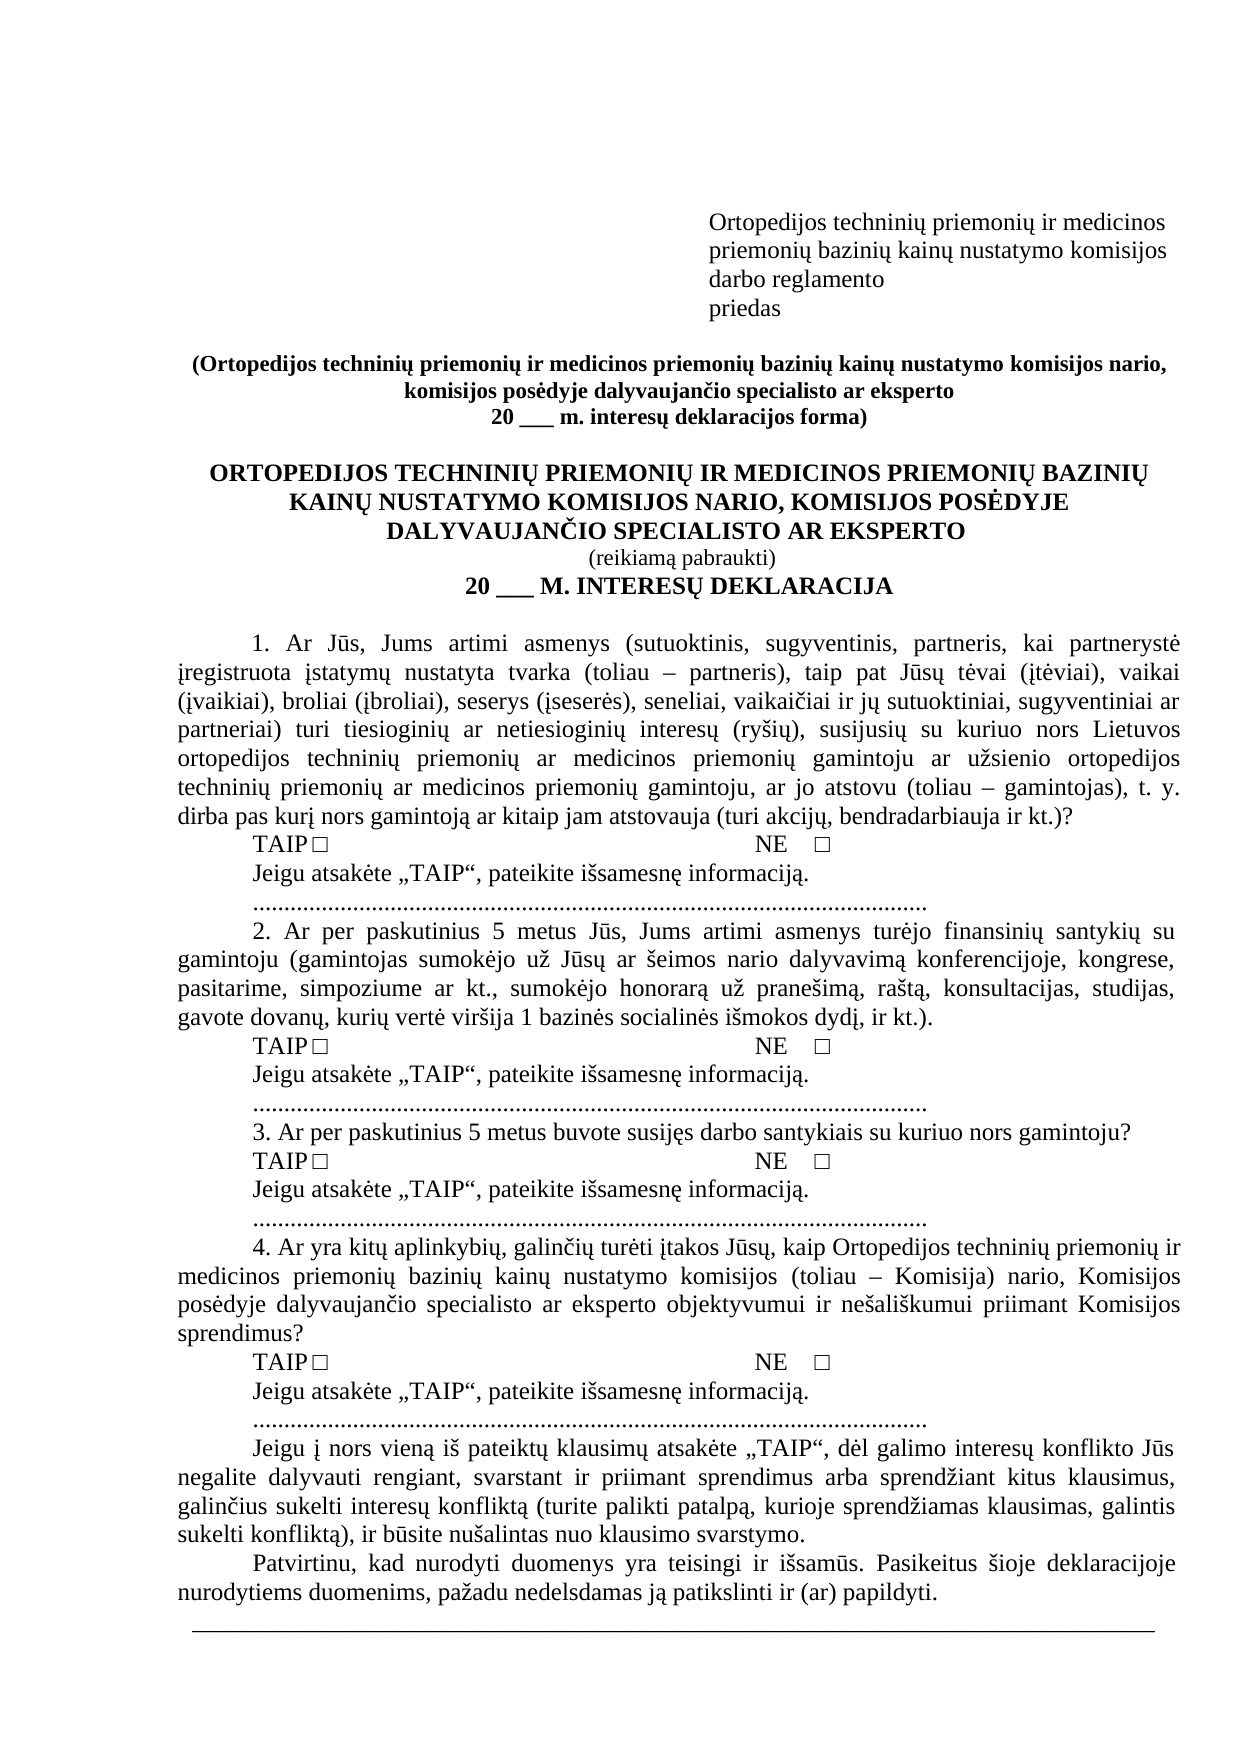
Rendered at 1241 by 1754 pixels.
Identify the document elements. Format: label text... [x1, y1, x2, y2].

text Jeigu į nors vieną iš pateiktų klausimų atsakėte „TAIP“, dėl galimo interesų konflikto Jūs negalite dalyvauti rengiant, svarstant ir priimant sprendimus arba sprendžiant kitus klausimus, galinčius sukelti interesų konfliktą (turite palikti patalpą, kurioje sprendžiamas klausimas, galintis sukelti konfliktą), ir būsite nušalintas nuo klausimo svarstymo. [177, 1433, 1176, 1548]
table_header NE □ [679, 1347, 1181, 1376]
text 1. Ar Jūs, Jums artimi asmenys (sutuoktinis, sugyventinis, partneris, kai partnerystė įregistruota įstatymų nustatyta tvarka (toliau – partneris), taip pat Jūsų tėvai (įtėviai), vaikai (įvaikiai), broliai (įbroliai), seserys (įseserės), seneliai, vaikaičiai ir jų sutuoktiniai, sugyventiniai ar partneriai) turi tiesioginių ar netiesioginių interesų (ryšių), susijusių su kuriuo nors Lietuvos ortopedijos techninių priemonių ar medicinos priemonių gamintoju ar užsienio ortopedijos techninių priemonių ar medicinos priemonių gamintoju, ar jo atstovu (toliau – gamintojas), t. y. dirba pas kurį nors gamintoją ar kitaip jam atstovauja (turi akcijų, bendradarbiauja ir kt.)? [177, 628, 1181, 829]
text Ortopedijos techninių priemonių ir medicinos [709, 207, 1181, 235]
text priedas [709, 293, 1181, 322]
text (reikiamą pabraukti) [177, 544, 1181, 571]
text 20 ___ M. INTERESŲ DEKLARACIJA [177, 571, 1181, 599]
text ORTOPEDIJOS TECHNINIŲ PRIEMONIŲ IR MEDICINOS PRIEMONIŲ BAZINIŲ KAINŲ NUSTATYMO KOMISIJOS NARIO, KOMISIJOS POSĖDYJE DALYVAUJANČIO SPECIALISTO AR EKSPERTO [177, 458, 1181, 544]
text Jeigu atsakėte „TAIP“, pateikite išsamesnę informaciją. [177, 1174, 1181, 1203]
text 4. Ar yra kitų aplinkybių, galinčių turėti įtakos Jūsų, kaip Ortopedijos techninių priemonių ir medicinos priemonių bazinių kainų nustatymo komisijos (toliau – Komisija) nario, Komisijos posėdyje dalyvaujančio specialisto ar eksperto objektyvumui ir nešališkumui priimant Komisijos sprendimus? [177, 1232, 1181, 1347]
text Patvirtinu, kad nurodyti duomenys yra teisingi ir išsamūs. Pasikeitus šioje deklaracijoje nurodytiems duomenims, pažadu nedelsdamas ją patikslinti ir (ar) papildyti. [177, 1548, 1176, 1606]
text ............................................................................................................ [177, 1404, 1176, 1433]
table_header TAIP □ [177, 830, 679, 858]
table_header NE □ [680, 830, 1181, 858]
text Jeigu atsakėte „TAIP“, pateikite išsamesnę informaciją. [177, 1376, 1176, 1404]
text _____________________________________________________________________________ [177, 1606, 1176, 1634]
table_header TAIP □ [177, 1031, 679, 1059]
text 3. Ar per paskutinius 5 metus buvote susijęs darbo santykiais su kuriuo nors gamintoju? [177, 1117, 1176, 1146]
text (Ortopedijos techninių priemonių ir medicinos priemonių bazinių kainų nustatymo komisijos nario, komisijos posėdyje dalyvaujančio specialisto ar eksperto [177, 350, 1181, 403]
text Jeigu atsakėte „TAIP“, pateikite išsamesnę informaciją. [177, 1059, 1176, 1088]
table_header NE □ [679, 1146, 1181, 1174]
text ............................................................................................................ [177, 887, 1176, 916]
table_header TAIP □ [177, 1347, 679, 1376]
table_header TAIP □ [177, 1146, 679, 1174]
text ............................................................................................................ [177, 1203, 1181, 1232]
table_header NE □ [680, 1031, 1181, 1059]
text darbo reglamento [709, 264, 1181, 293]
text Jeigu atsakėte „TAIP“, pateikite išsamesnę informaciją. [177, 858, 1176, 887]
text 20 ___ m. interesų deklaracijos forma) [177, 403, 1181, 429]
text 2. Ar per paskutinius 5 metus Jūs, Jums artimi asmenys turėjo finansinių santykių su gamintoju (gamintojas sumokėjo už Jūsų ar šeimos nario dalyvavimą konferencijoje, kongrese, pasitarime, simpoziume ar kt., sumokėjo honorarą už pranešimą, raštą, konsultacijas, studijas, gavote dovanų, kurių vertė viršija 1 bazinės socialinės išmokos dydį, ir kt.). [177, 916, 1176, 1031]
text ............................................................................................................ [177, 1088, 1176, 1117]
text priemonių bazinių kainų nustatymo komisijos [709, 235, 1181, 264]
